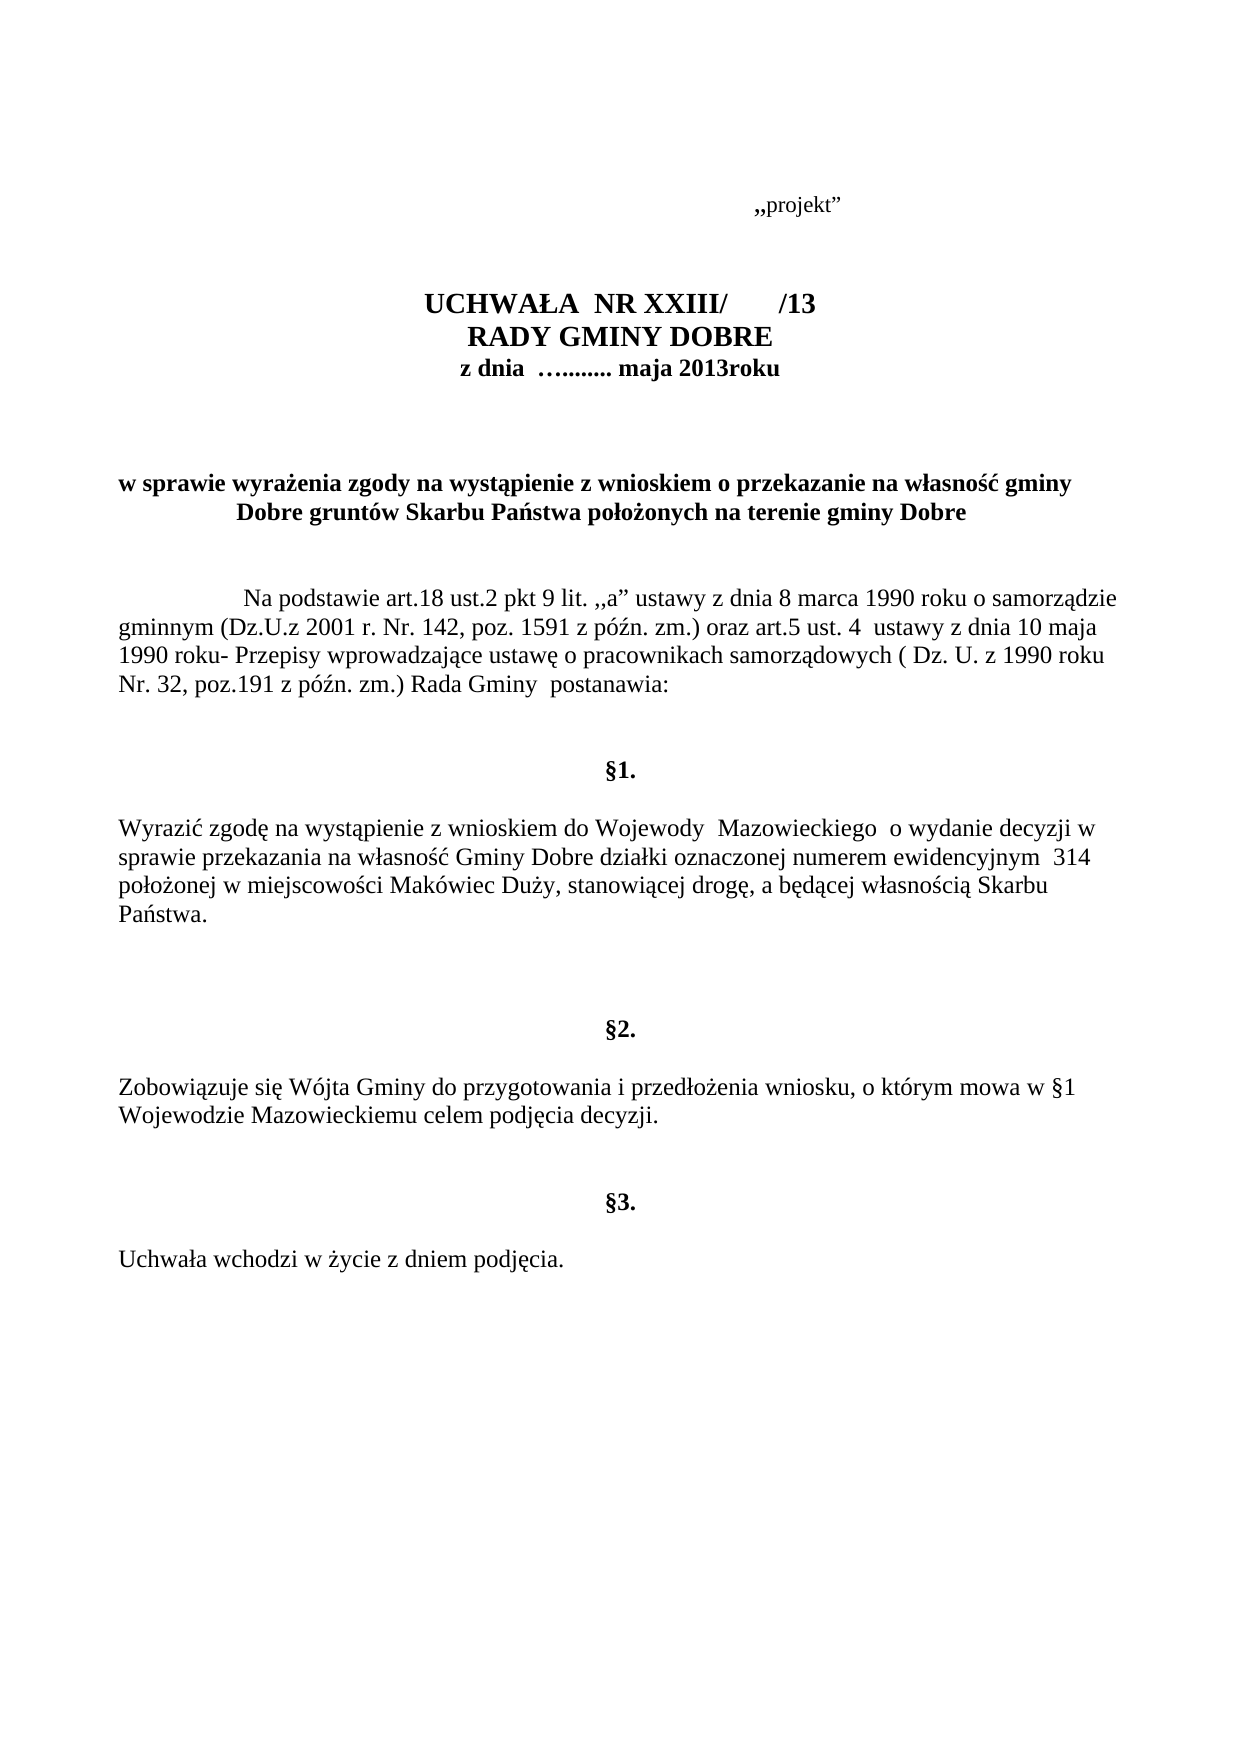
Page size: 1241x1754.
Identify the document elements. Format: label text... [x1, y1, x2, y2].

text RADY GMINY DOBRE [118, 319, 1122, 353]
text UCHWAŁA NR XXIII/ /13 [118, 286, 1122, 319]
text Zobowiązuje się Wójta Gminy do przygotowania i przedłożenia wniosku, o którym mowa w §1 Wojewodzie Mazowieckiemu celem podjęcia decyzji. [118, 1072, 1122, 1129]
text Wyrazić zgodę na wystąpienie z wnioskiem do Wojewody Mazowieckiego o wydanie decyzji w sprawie przekazania na własność Gminy Dobre działki oznaczonej numerem ewidencyjnym 314 położonej w miejscowości Makówiec Duży, stanowiącej drogę, a będącej własnością Skarbu Państwa. [118, 813, 1122, 928]
text „projekt” [118, 185, 1122, 219]
text Uchwała wchodzi w życie z dniem podjęcia. [118, 1244, 1122, 1273]
text §2. [118, 1014, 1122, 1043]
text w sprawie wyrażenia zgody na wystąpienie z wnioskiem o przekazanie na własność gminy Dobre gruntów Skarbu Państwa położonych na terenie gminy Dobre [118, 468, 1122, 525]
text z dnia …........ maja 2013roku [118, 353, 1122, 382]
text Na podstawie art.18 ust.2 pkt 9 lit. ,,a” ustawy z dnia 8 marca 1990 roku o samorządzie gminnym (Dz.U.z 2001 r. Nr. 142, poz. 1591 z późn. zm.) oraz art.5 ust. 4 ustawy z dnia 10 maja 1990 roku- Przepisy wprowadzające ustawę o pracownikach samorządowych ( Dz. U. z 1990 roku Nr. 32, poz.191 z późn. zm.) Rada Gminy postanawia: [118, 583, 1122, 698]
text §1. [118, 755, 1122, 784]
text §3. [118, 1187, 1122, 1215]
